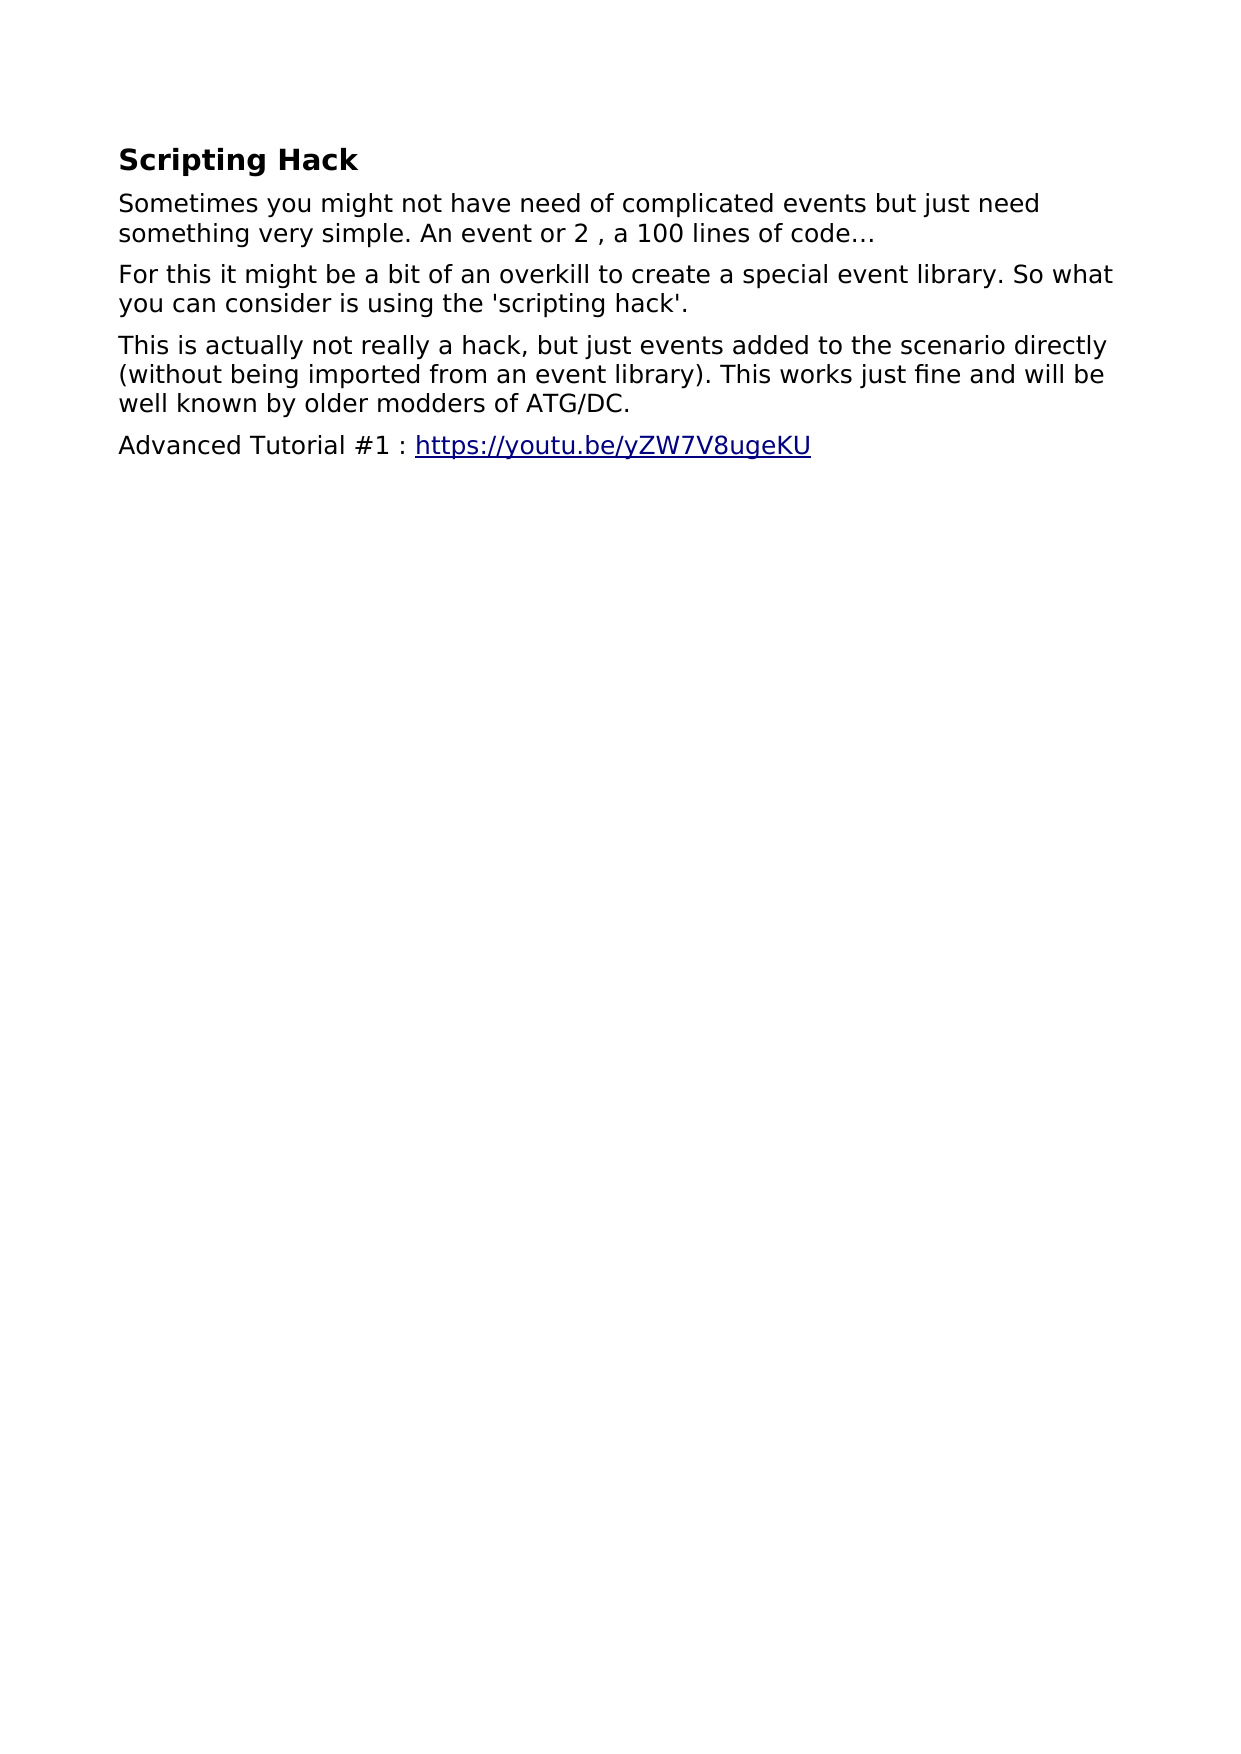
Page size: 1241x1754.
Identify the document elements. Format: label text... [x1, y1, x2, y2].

text For this it might be a bit of an overkill to create a special event library. So what you can consider is using the 'scripting hack'. [118, 260, 1122, 319]
subtitle Scripting Hack [118, 143, 1122, 177]
text Advanced Tutorial #1 : https://youtu.be/yZW7V8ugeKU [118, 431, 1122, 460]
text Sometimes you might not have need of complicated events but just need something very simple. An event or 2 , a 100 lines of code… [118, 189, 1122, 248]
text This is actually not really a hack, but just events added to the scenario directly (without being imported from an event library). This works just fine and will be well known by older modders of ATG/DC. [118, 331, 1122, 419]
